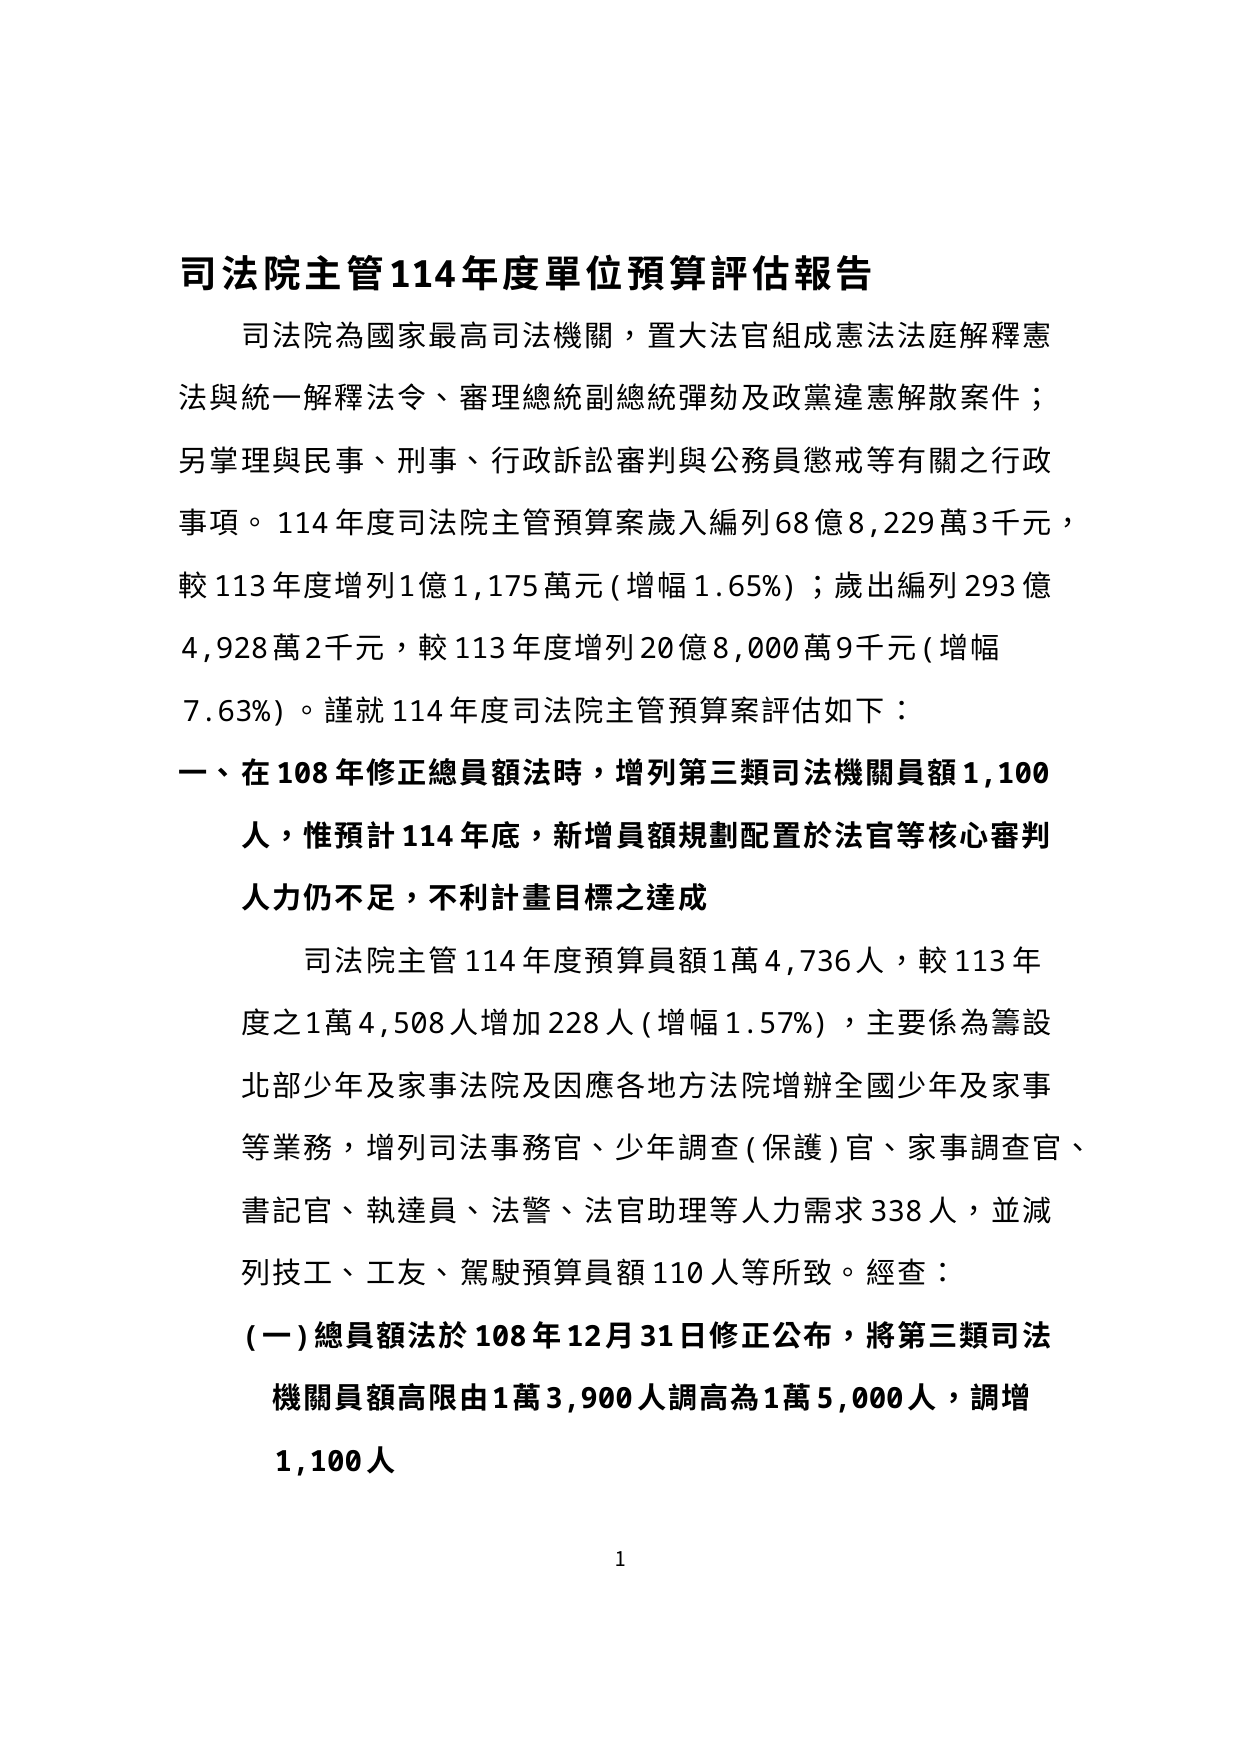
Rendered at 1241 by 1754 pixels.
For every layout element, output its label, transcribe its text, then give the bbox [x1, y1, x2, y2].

text 一、在108年修正總員額法時，增列第三類司法機關員額1,100人，惟預計114年底，新增員額規劃配置於法官等核心審判人力仍不足，不利計畫目標之達成 [177, 729, 1063, 917]
text 司法院主管114年度預算員額1萬4,736人，較113年度之1萬4,508人增加228人(增幅1.57%)，主要係為籌設北部少年及家事法院及因應各地方法院增辦全國少年及家事等業務，增列司法事務官、少年調查(保護)官、家事調查官、書記官、執達員、法警、法官助理等人力需求338人，並減列技工、工友、駕駛預算員額110人等所致。經查： [236, 917, 1063, 1292]
text (一)總員額法於108年12月31日修正公布，將第三類司法機關員額高限由1萬3,900人調高為1萬5,000人，調增1,100人 [236, 1292, 1063, 1479]
text 司法院主管114年度單位預算評估報告 [177, 229, 1063, 292]
text 司法院為國家最高司法機關，置大法官組成憲法法庭解釋憲法與統一解釋法令、審理總統副總統彈劾及政黨違憲解散案件；另掌理與民事、刑事、行政訴訟審判與公務員懲戒等有關之行政事項。114年度司法院主管預算案歲入編列68億8,229萬3千元，較113年度增列1億1,175萬元(增幅1.65%)；歲出編列293億4,928萬2千元，較113年度增列20億8,000萬9千元(增幅7.63%)。謹就114年度司法院主管預算案評估如下： [177, 292, 1063, 729]
